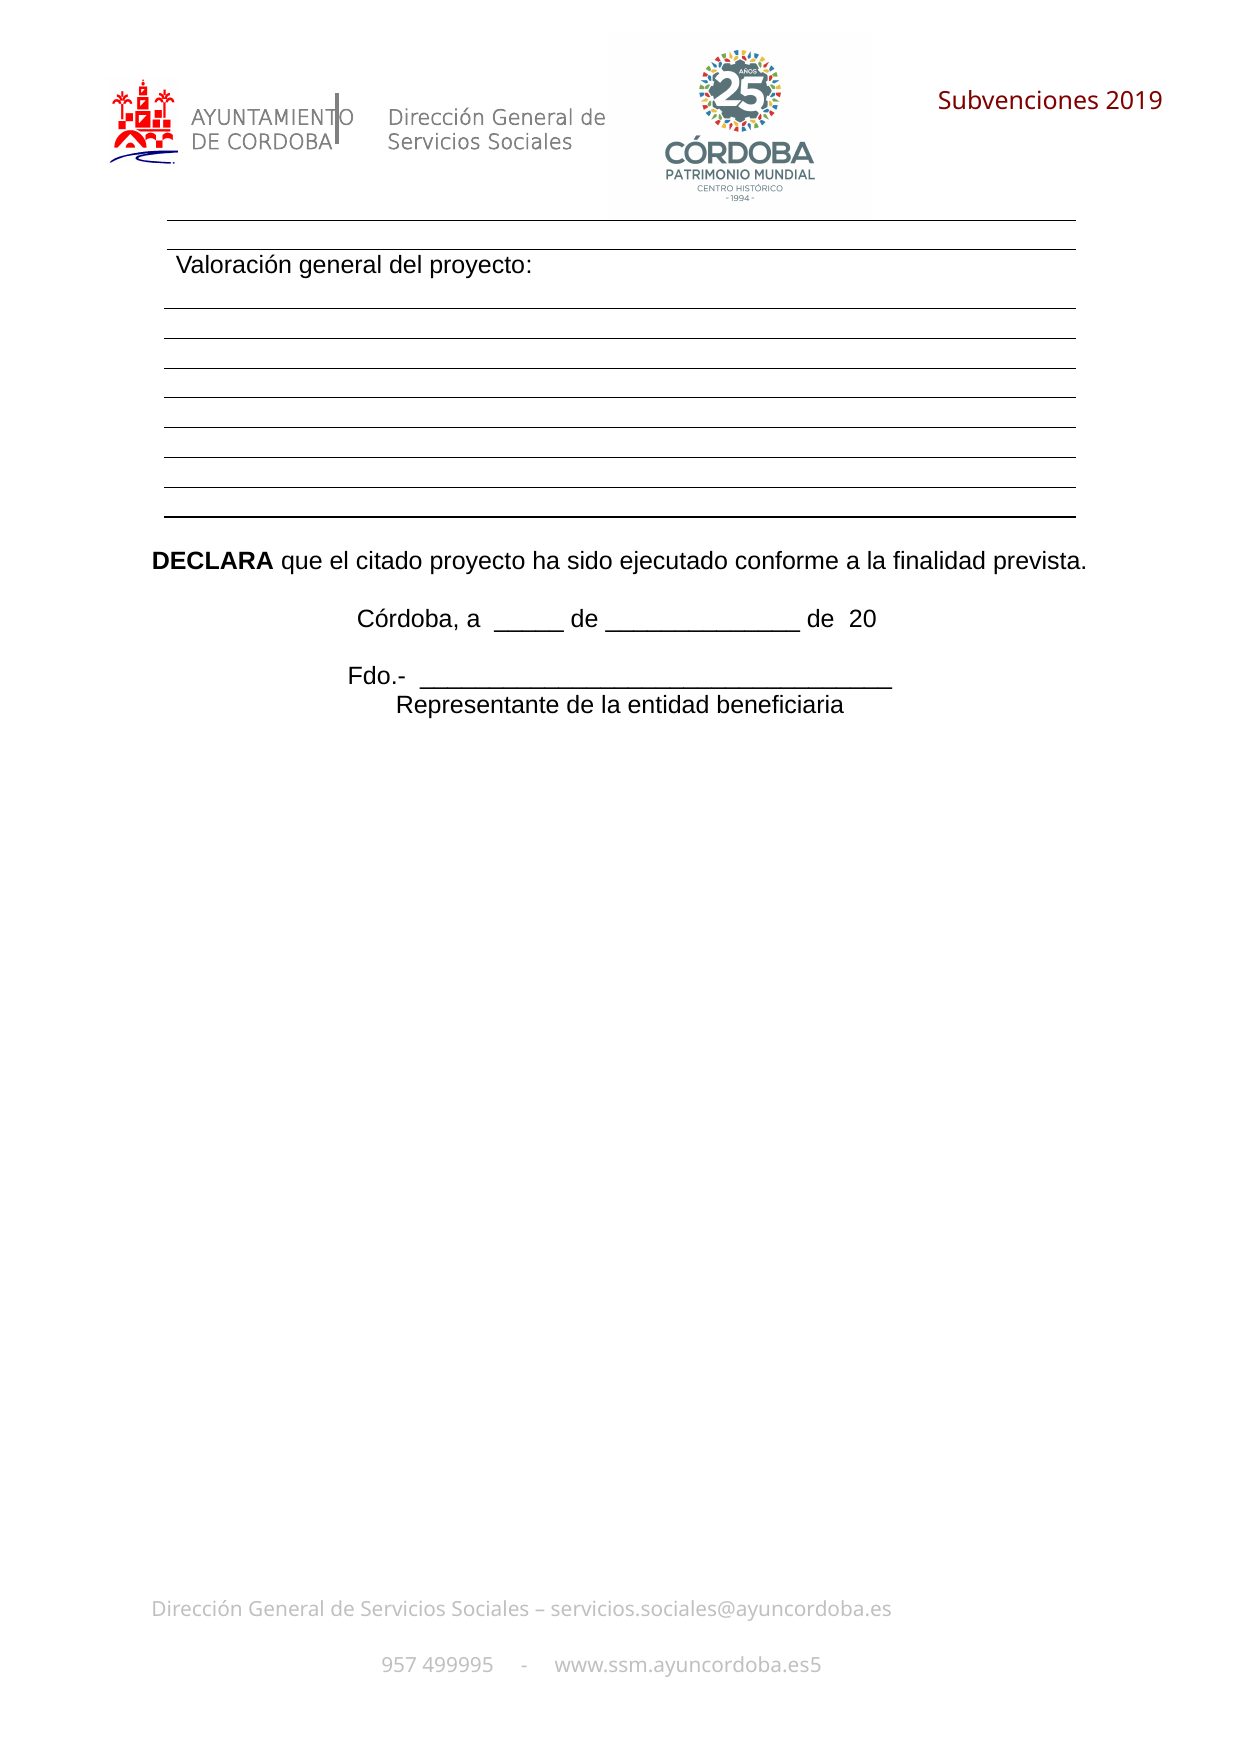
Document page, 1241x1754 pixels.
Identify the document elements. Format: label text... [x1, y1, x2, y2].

picture [608, 32, 872, 219]
table_cell [164, 309, 1076, 338]
table_cell [164, 458, 1076, 487]
text DECLARA que el citado proyecto ha sido ejecutado conforme a la finalidad prevista. [118, 546, 1122, 575]
picture [107, 76, 180, 166]
table_cell [164, 369, 1076, 397]
text Representante de la entidad beneficiaria [118, 690, 1122, 719]
table_cell [164, 279, 1076, 308]
table_cell [167, 221, 1076, 249]
table_cell [164, 398, 1076, 427]
table_cell [164, 428, 1076, 457]
text Fdo.- __________________________________ [118, 661, 1122, 690]
table_header Valoración general del proyecto: [164, 250, 1076, 279]
text Córdoba, a _____ de ______________ de 20 [118, 604, 1122, 632]
table_cell [164, 488, 1076, 516]
table_cell [164, 339, 1076, 367]
